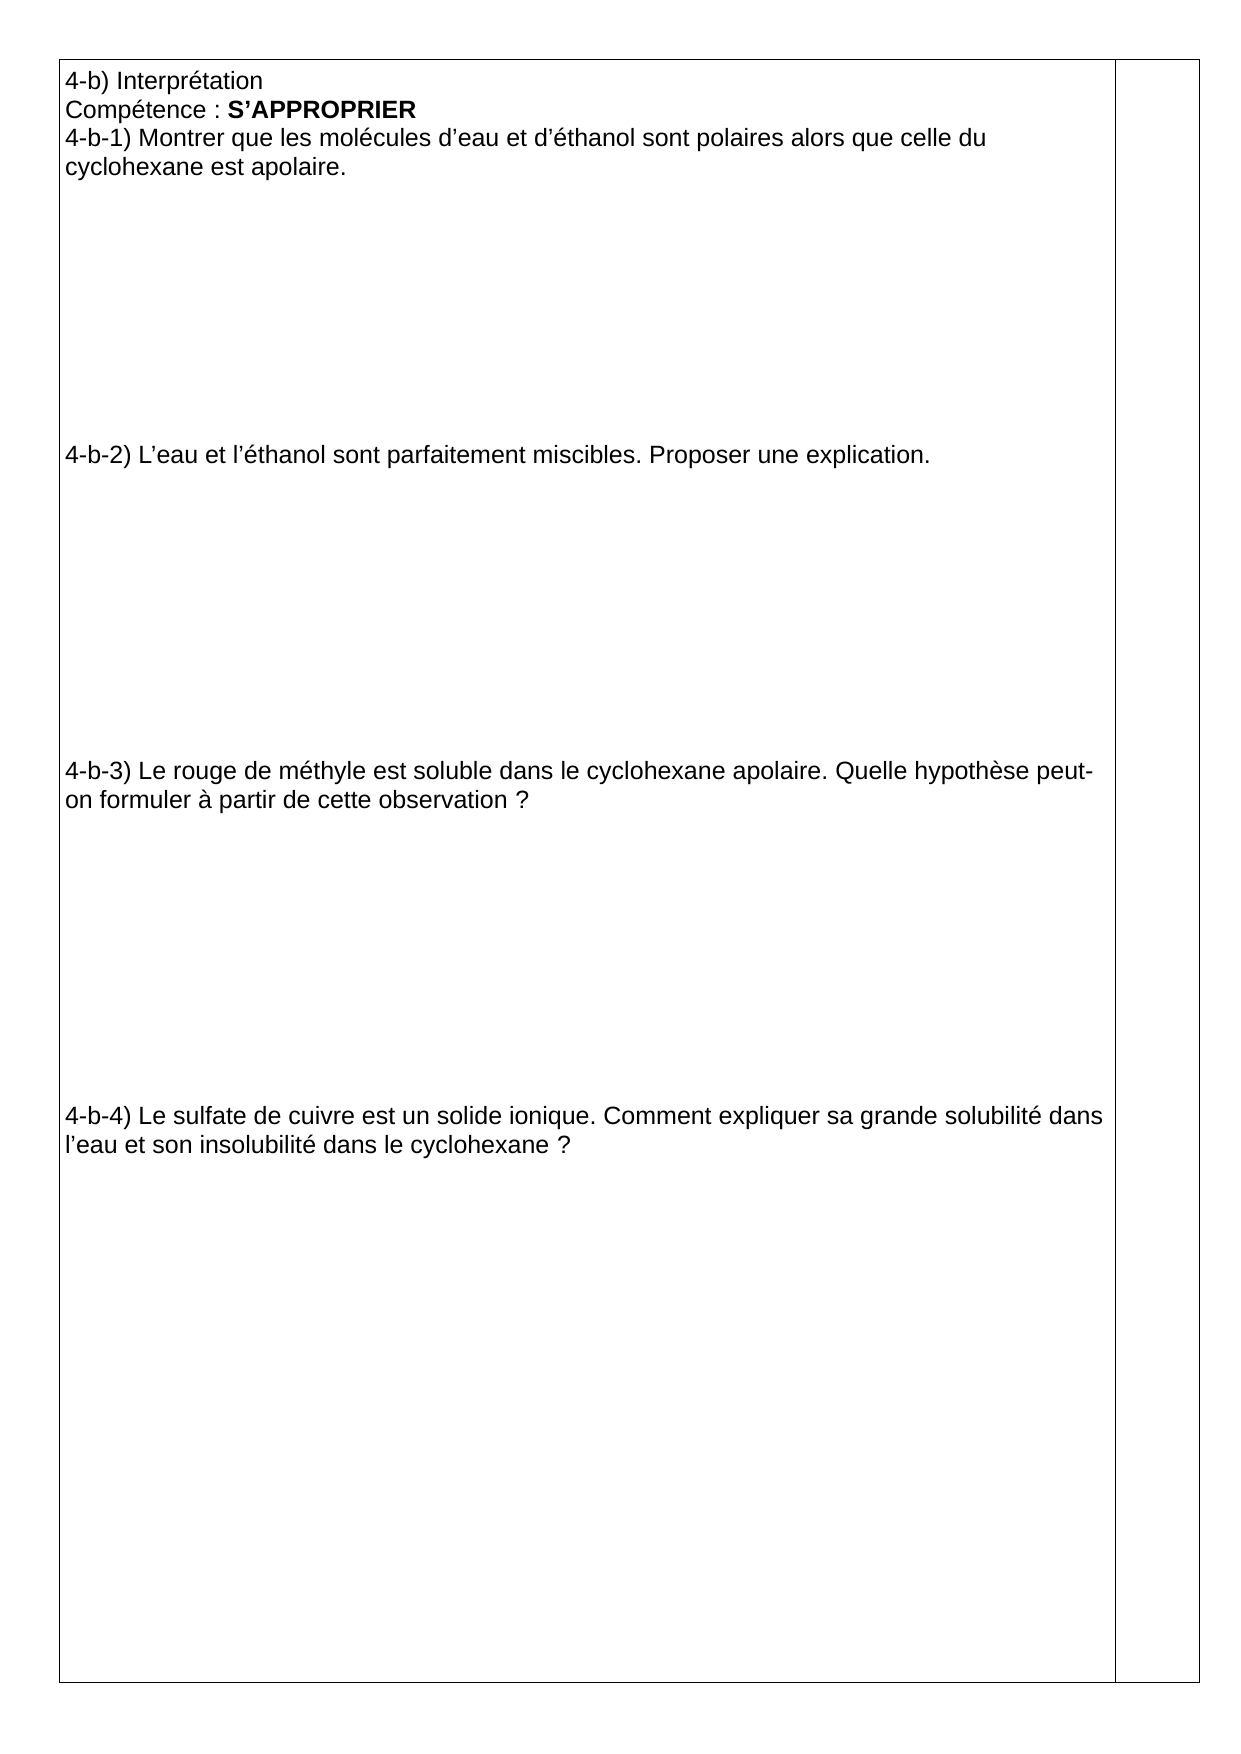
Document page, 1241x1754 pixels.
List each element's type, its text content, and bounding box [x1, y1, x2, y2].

table_cell 4-b) Interprétation Compétence : S’APPROPRIER 4-b-1) Montrer que les molécules d’eau et d’éthanol sont polaires alors que celle du cyclohexane est apolaire. 4-b-2) L’eau et l’éthanol sont parfaitement miscibles. Proposer une explication. 4-b-3) Le rouge de méthyle est soluble dans le cyclohexane apolaire. Quelle hypothèse peut-on formuler à partir de cette observation ? 4-b-4) Le sulfate de cuivre est un solide ionique. Comment expliquer sa grande solubilité dans l’eau et son insolubilité dans le cyclohexane ? [60, 60, 1115, 1682]
table_cell [1116, 60, 1199, 1682]
